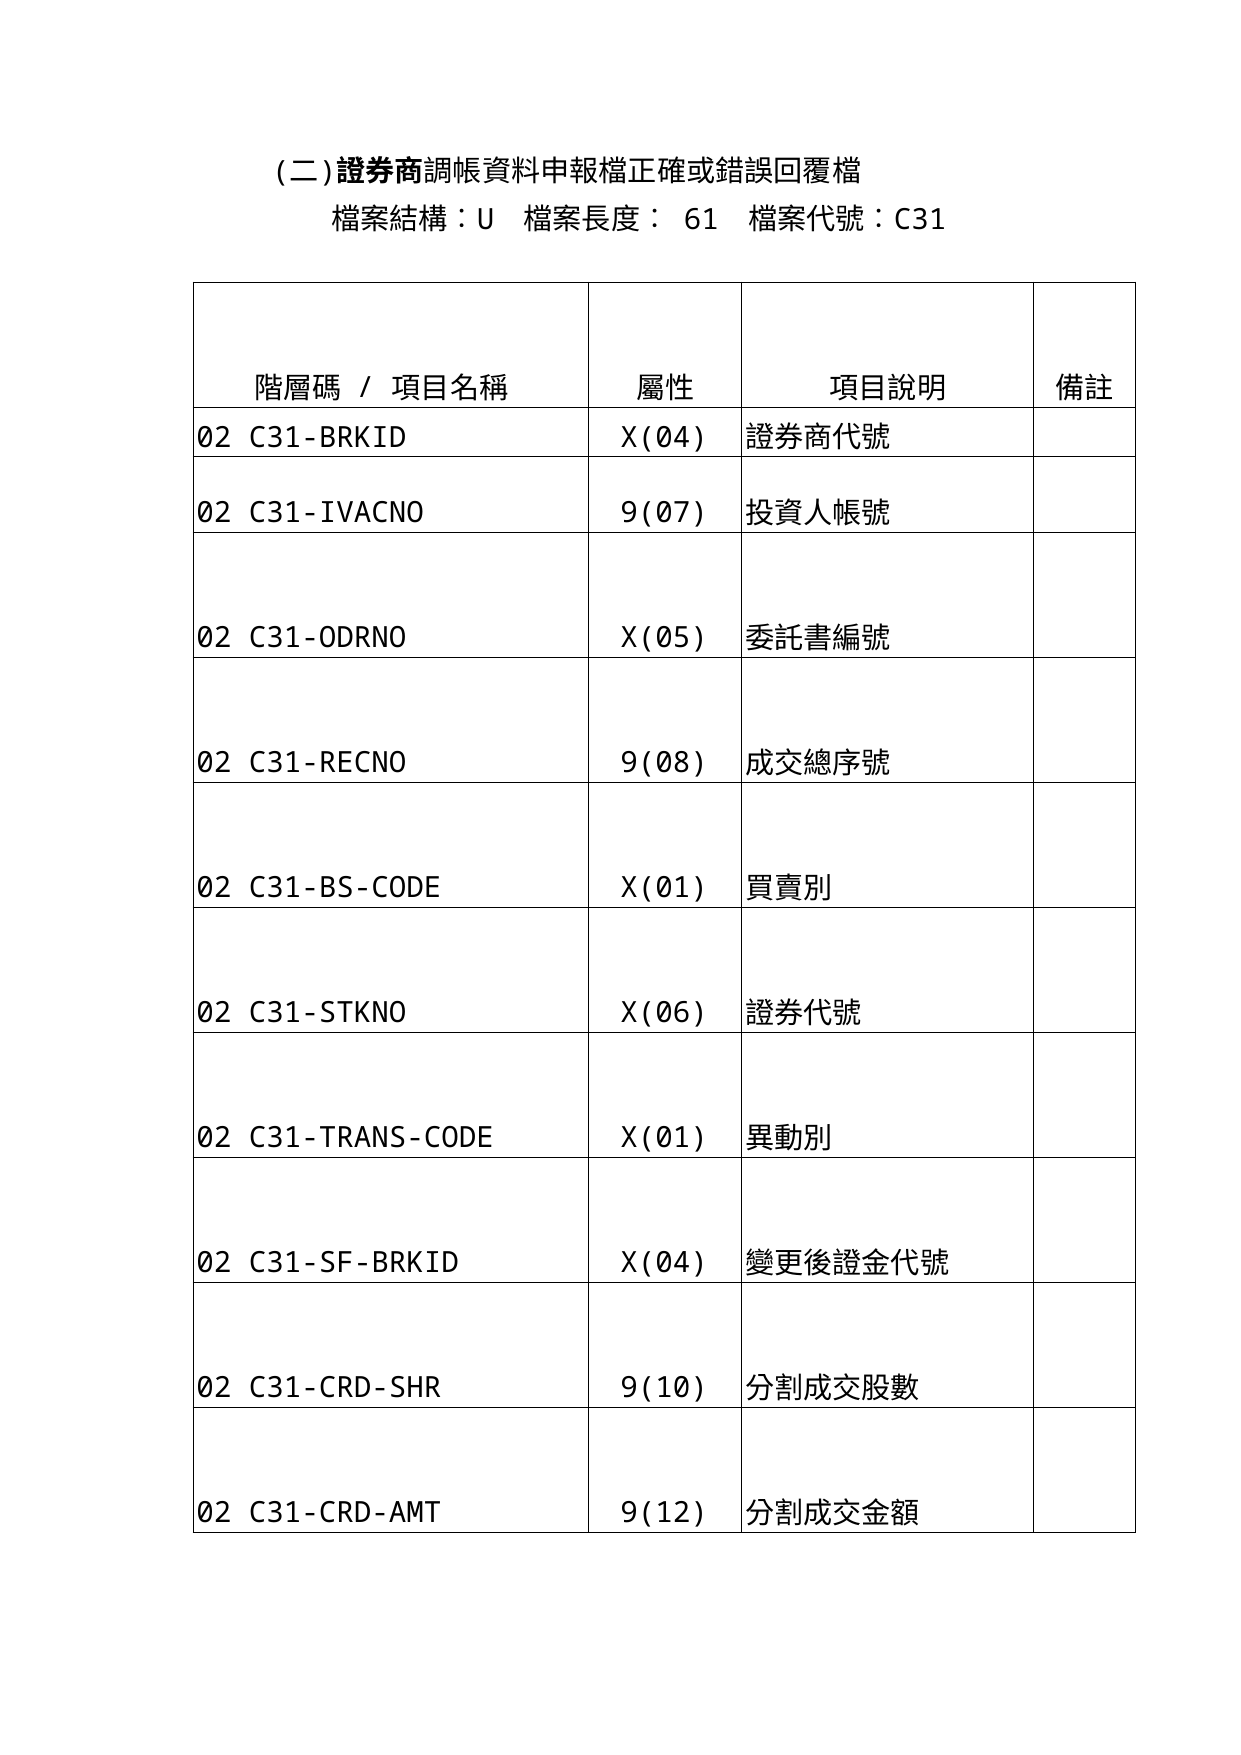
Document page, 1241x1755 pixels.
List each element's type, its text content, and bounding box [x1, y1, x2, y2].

text 檔案結構︰U 檔案長度︰ 61 檔案代號︰C31 [331, 190, 1163, 238]
table_cell 02 C31-CRD-SHR [194, 1283, 588, 1407]
table_cell 證券代號 [742, 908, 1033, 1032]
text (二)證券商調帳資料申報檔正確或錯誤回覆檔 [272, 142, 1163, 190]
table_cell 9(12) [589, 1408, 741, 1532]
table_cell 02 C31-SF-BRKID [194, 1158, 588, 1282]
table_cell X(01) [589, 1033, 741, 1157]
table_cell 變更後證金代號 [742, 1158, 1033, 1282]
table_cell 投資人帳號 [742, 457, 1033, 532]
table_cell 02 C31-BRKID [194, 408, 588, 456]
table_cell X(05) [589, 533, 741, 657]
table_cell [1034, 1408, 1135, 1532]
table_cell X(01) [589, 783, 741, 907]
table_header 備註 [1034, 283, 1135, 407]
table_cell X(04) [589, 408, 741, 456]
table_cell 9(10) [589, 1283, 741, 1407]
table_cell 02 C31-BS-CODE [194, 783, 588, 907]
table_cell [1034, 457, 1135, 532]
table_header 項目說明 [742, 283, 1033, 407]
table_cell 證券商代號 [742, 408, 1033, 456]
table_cell [1034, 658, 1135, 782]
table_cell 成交總序號 [742, 658, 1033, 782]
table_cell 02 C31-STKNO [194, 908, 588, 1032]
table_cell 9(07) [589, 457, 741, 532]
table_cell 分割成交金額 [742, 1408, 1033, 1532]
table_cell 異動別 [742, 1033, 1033, 1157]
table_cell [1034, 533, 1135, 657]
table_cell [1034, 908, 1135, 1032]
table_cell X(04) [589, 1158, 741, 1282]
table_cell 02 C31-CRD-AMT [194, 1408, 588, 1532]
table_cell [1034, 783, 1135, 907]
table_cell 委託書編號 [742, 533, 1033, 657]
table_cell 9(08) [589, 658, 741, 782]
table_cell [1034, 408, 1135, 456]
table_cell 02 C31-ODRNO [194, 533, 588, 657]
table_cell 分割成交股數 [742, 1283, 1033, 1407]
table_cell X(06) [589, 908, 741, 1032]
table_cell 02 C31-TRANS-CODE [194, 1033, 588, 1157]
table_cell [1034, 1158, 1135, 1282]
table_cell 02 C31-RECNO [194, 658, 588, 782]
table_header 屬性 [589, 283, 741, 407]
table_cell 02 C31-IVACNO [194, 457, 588, 532]
table_cell [1034, 1283, 1135, 1407]
table_cell 買賣別 [742, 783, 1033, 907]
table_cell [1034, 1033, 1135, 1157]
table_header 階層碼 / 項目名稱 [194, 283, 588, 407]
